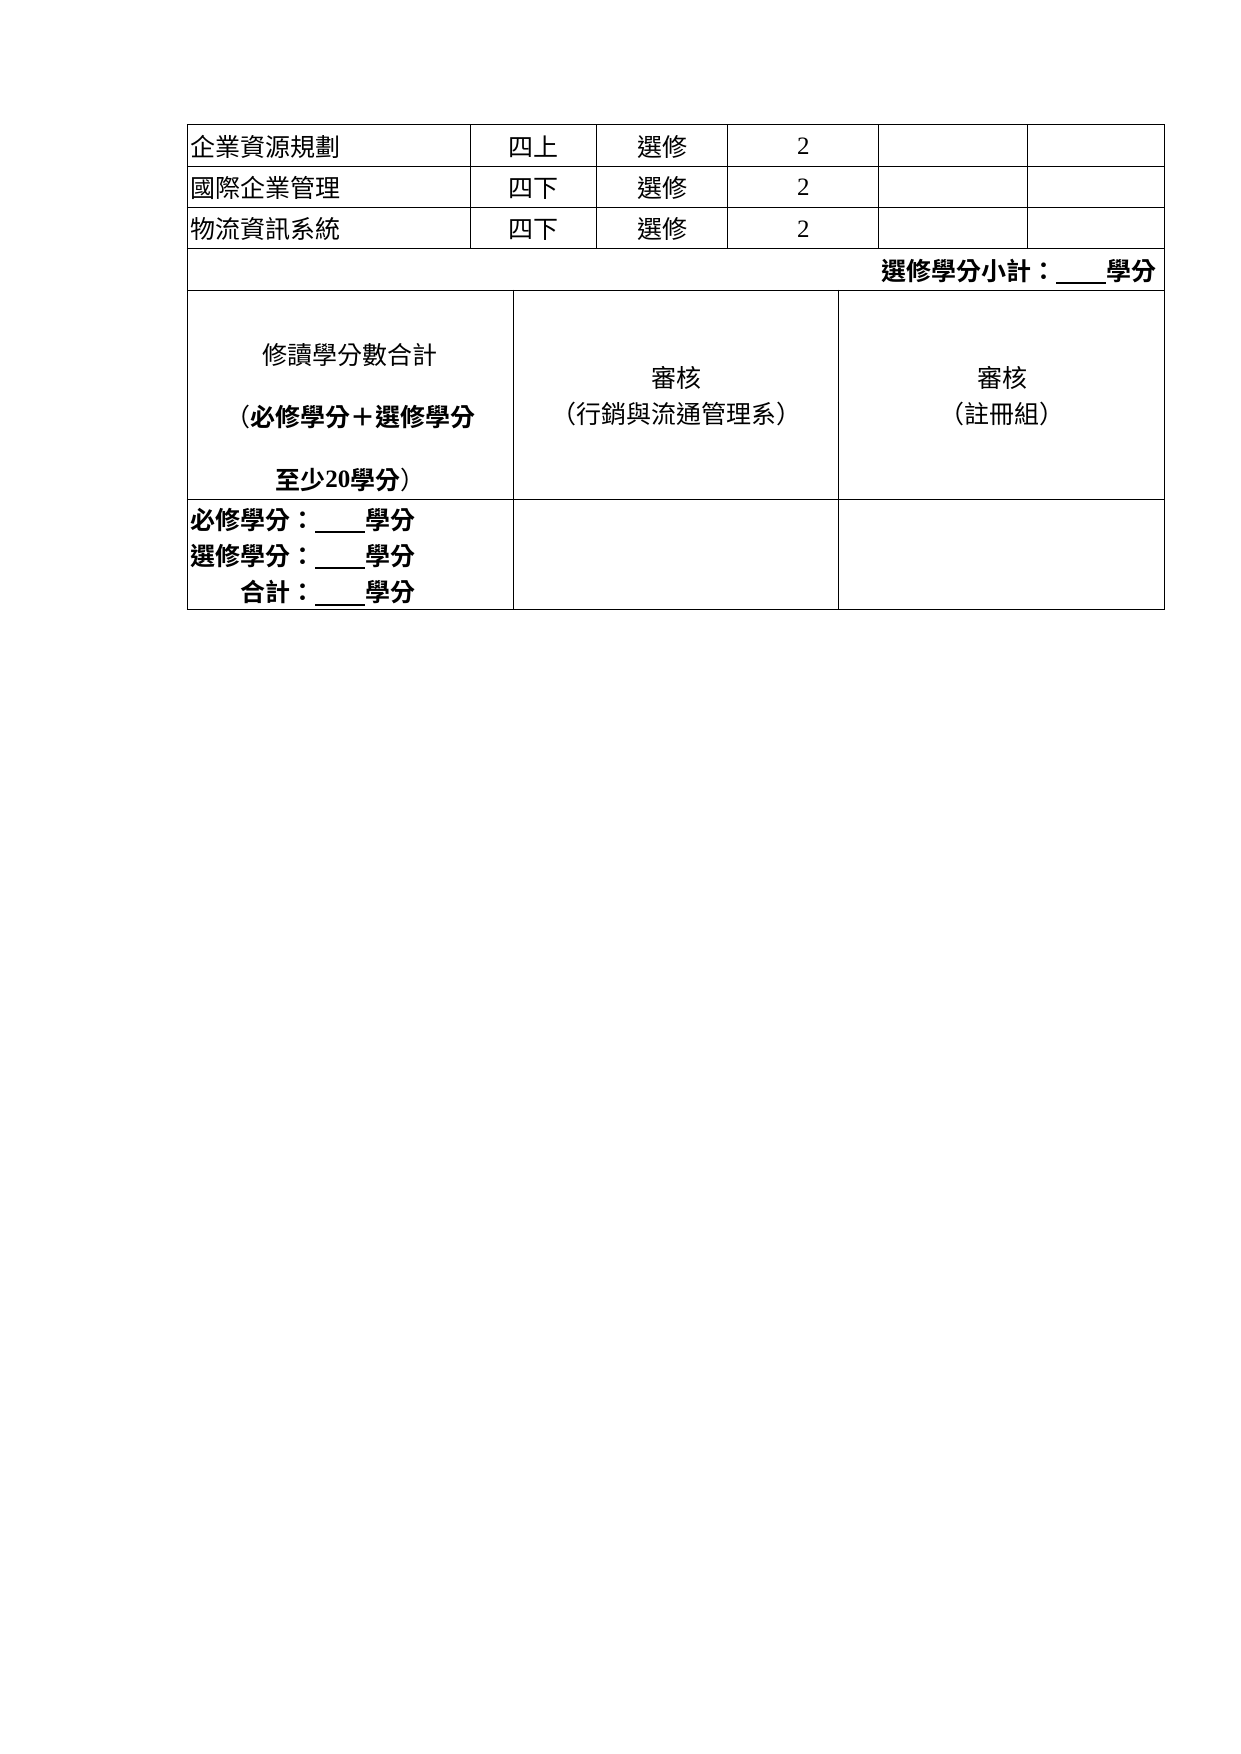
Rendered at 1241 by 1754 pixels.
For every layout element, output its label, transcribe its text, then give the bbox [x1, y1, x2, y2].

table_cell [514, 500, 838, 609]
table_cell 四上 [471, 125, 596, 166]
table_cell 四下 [471, 167, 596, 207]
table_cell 審核 （註冊組） [839, 291, 1164, 499]
table_cell 物流資訊系統 [188, 208, 470, 248]
table_cell 選修學分小計： 學分 [188, 249, 1164, 289]
table_cell [879, 208, 1027, 248]
table_cell 選修 [597, 208, 727, 248]
table_cell 審核 （行銷與流通管理系） [514, 291, 838, 499]
table_cell [839, 500, 1164, 609]
table_cell [879, 125, 1027, 166]
table_cell [1028, 208, 1164, 248]
table_cell 修讀學分數合計 （必修學分＋選修學分 至少20學分） [188, 291, 513, 499]
table_cell [1028, 125, 1164, 166]
table_cell [1028, 167, 1164, 207]
table_cell 四下 [471, 208, 596, 248]
table_cell 2 [728, 167, 878, 207]
table_cell 企業資源規劃 [188, 125, 470, 166]
table_cell 2 [728, 208, 878, 248]
table_cell 選修 [597, 125, 727, 166]
table_cell 必修學分： 學分 選修學分： 學分 合計： 學分 [188, 500, 513, 609]
table_cell 選修 [597, 167, 727, 207]
table_cell 國際企業管理 [188, 167, 470, 207]
table_cell [879, 167, 1027, 207]
table_cell 2 [728, 125, 878, 166]
